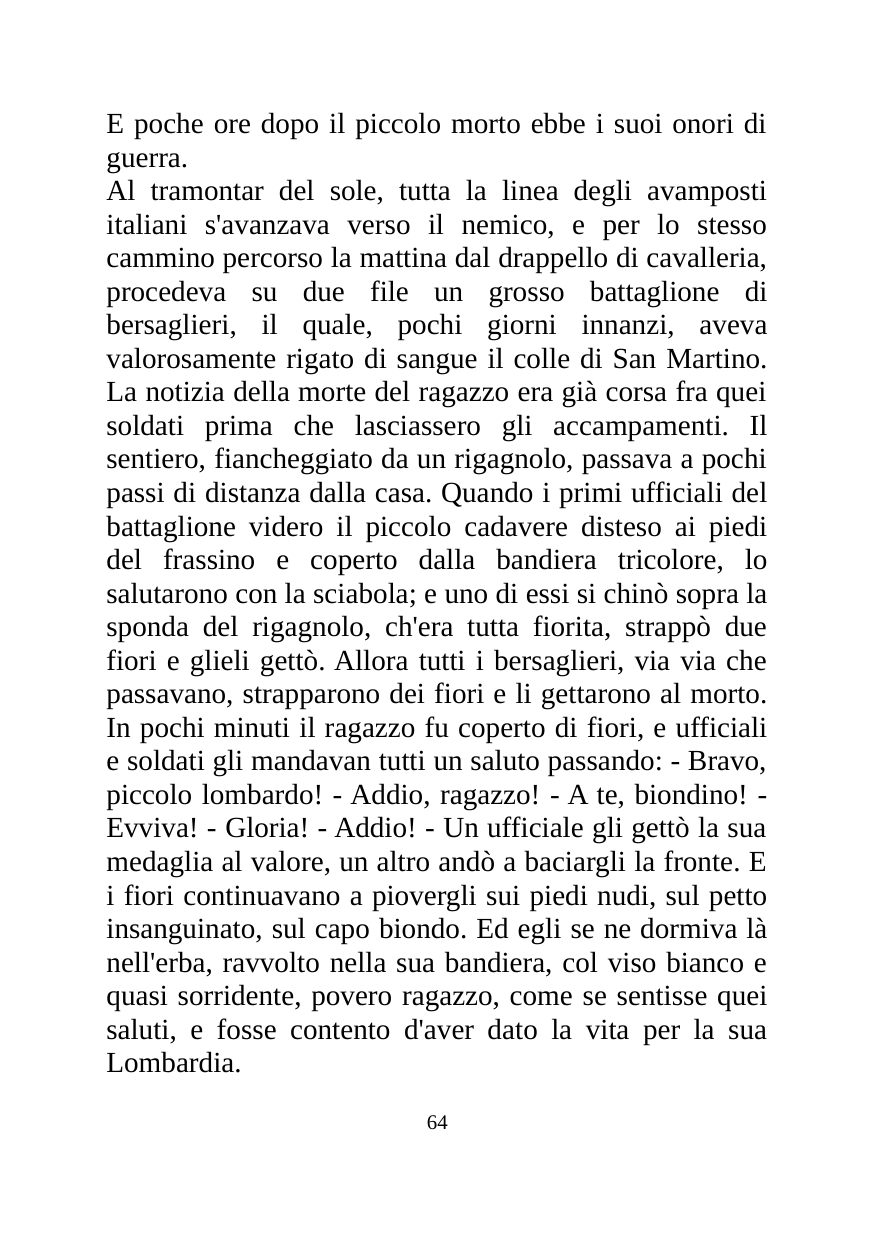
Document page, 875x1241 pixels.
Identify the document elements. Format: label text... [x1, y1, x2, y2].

text E poche ore dopo il piccolo morto ebbe i suoi onori di guerra. [106, 106, 768, 173]
text Al tramontar del sole, tutta la linea degli avamposti italiani s'avanzava verso il nemico, e per lo stesso cammino percorso la mattina dal drappello di cavalleria, procedeva su due file un grosso battaglione di bersaglieri, il quale, pochi giorni innanzi, aveva valorosamente rigato di sangue il colle di San Martino. La notizia della morte del ragazzo era già corsa fra quei soldati prima che lasciassero gli accampamenti. Il sentiero, fiancheggiato da un rigagnolo, passava a pochi passi di distanza dalla casa. Quando i primi ufficiali del battaglione videro il piccolo cadavere disteso ai piedi del frassino e coperto dalla bandiera tricolore, lo salutarono con la sciabola; e uno di essi si chinò sopra la sponda del rigagnolo, ch'era tutta fiorita, strappò due fiori e glieli gettò. Allora tutti i bersaglieri, via via che passavano, strapparono dei fiori e li gettarono al morto. In pochi minuti il ragazzo fu coperto di fiori, e ufficiali e soldati gli mandavan tutti un saluto passando: - Bravo, piccolo lombardo! - Addio, ragazzo! - A te, biondino! - Evviva! - Gloria! - Addio! - Un ufficiale gli gettò la sua medaglia al valore, un altro andò a baciargli la fronte. E i fiori continuavano a piovergli sui piedi nudi, sul petto insanguinato, sul capo biondo. Ed egli se ne dormiva là nell'erba, ravvolto nella sua bandiera, col viso bianco e quasi sorridente, povero ragazzo, come se sentisse quei saluti, e fosse contento d'aver dato la vita per la sua Lombardia. [106, 173, 768, 1079]
